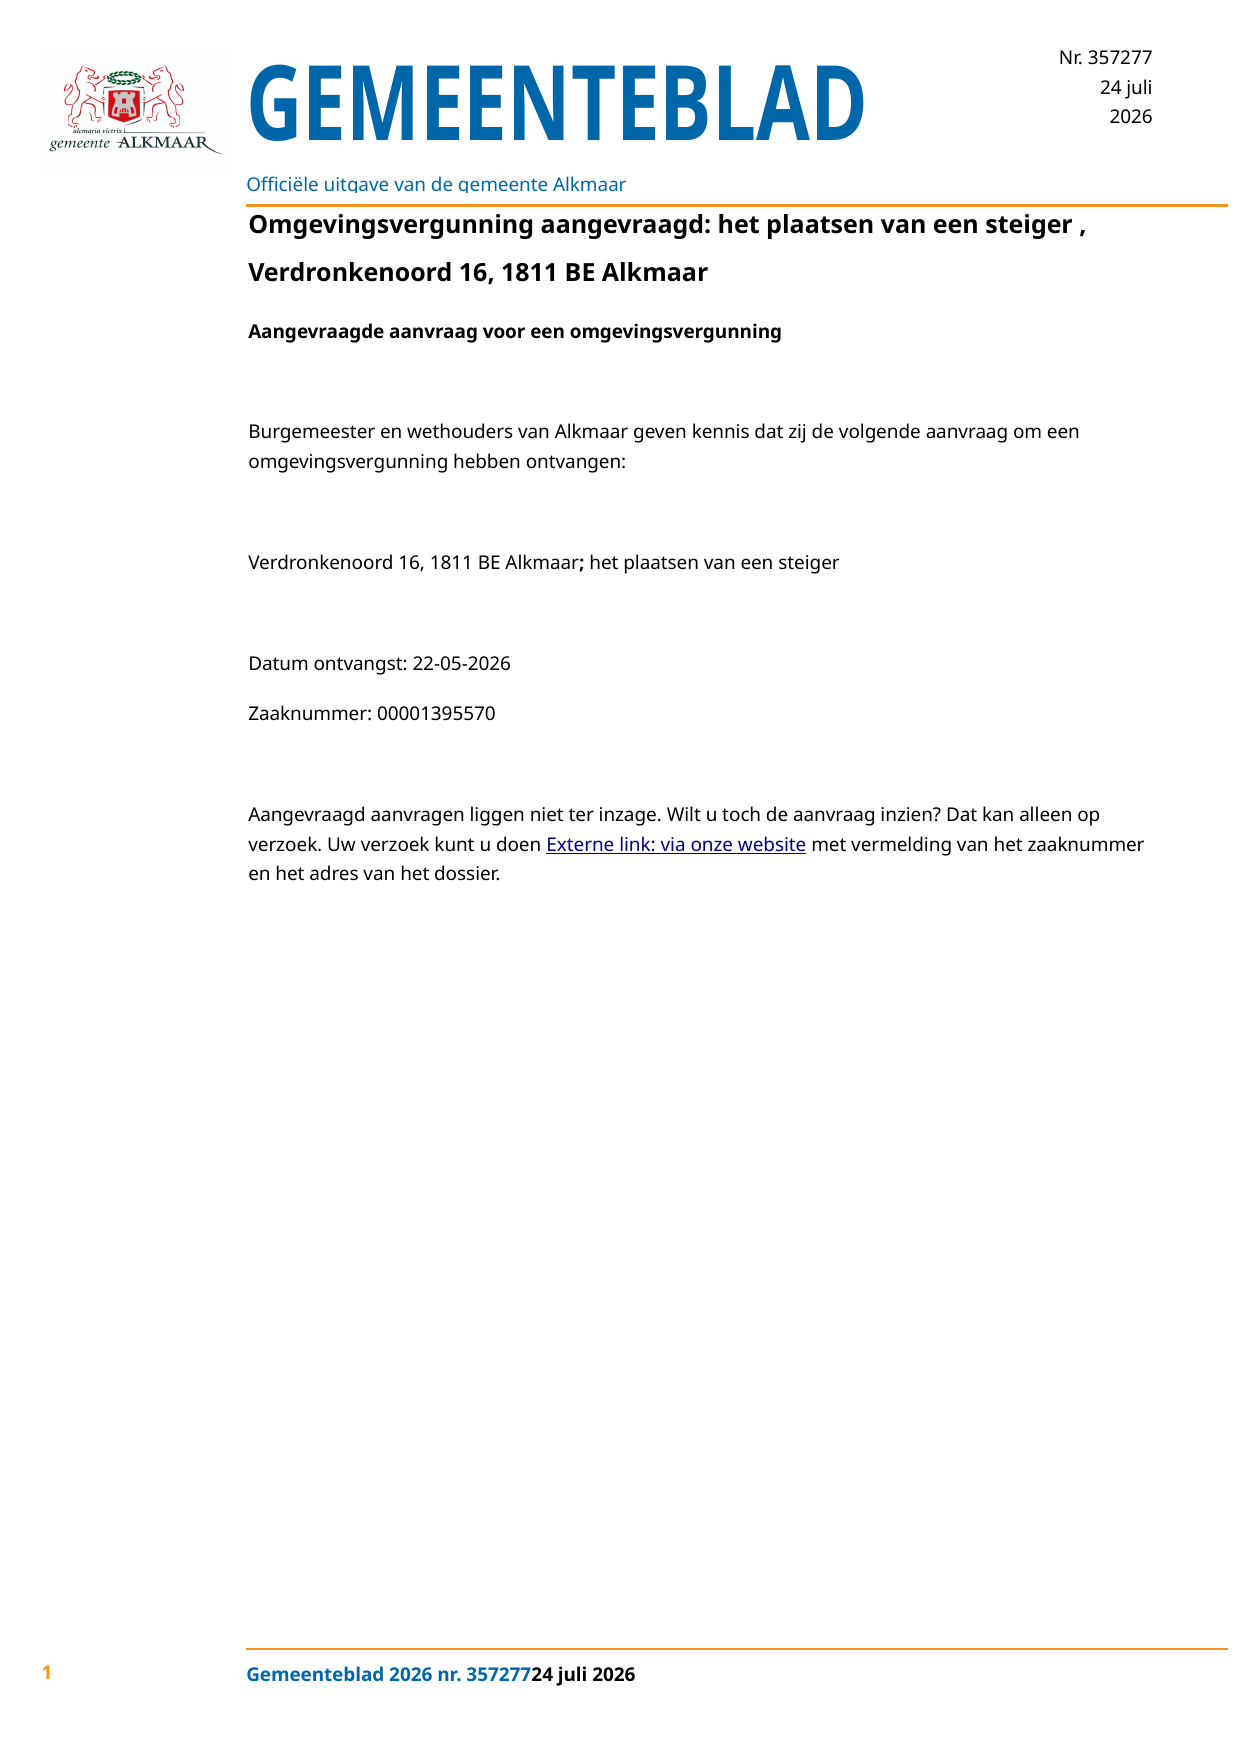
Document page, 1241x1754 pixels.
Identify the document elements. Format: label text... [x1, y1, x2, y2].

text Verdronkenoord 16, 1811 BE Alkmaar; het plaatsen van een steiger [248, 549, 1152, 575]
text Zaaknummer: 00001395570 [248, 700, 1152, 726]
text Aangevraagde aanvraag voor een omgevingsvergunning [248, 318, 1152, 344]
text Burgemeester en wethouders van Alkmaar geven kennis dat zij de volgende aanvraag om een omgevingsvergunning hebben ontvangen: [248, 419, 1152, 474]
text Datum ontvangst: 22-05-2026 [248, 650, 1152, 676]
text Aangevraagd aanvragen liggen niet ter inzage. Wilt u toch de aanvraag inzien? Dat kan alleen op verzoek. Uw verzoek kunt u doen Externe link: via onze website met vermelding van het zaaknummer en het adres van het dossier. [248, 801, 1152, 886]
text Omgevingsvergunning aangevraagd: het plaatsen van een steiger , Verdronkenoord 16, 1811 BE Alkmaar [248, 207, 1152, 288]
picture [41, 47, 231, 172]
